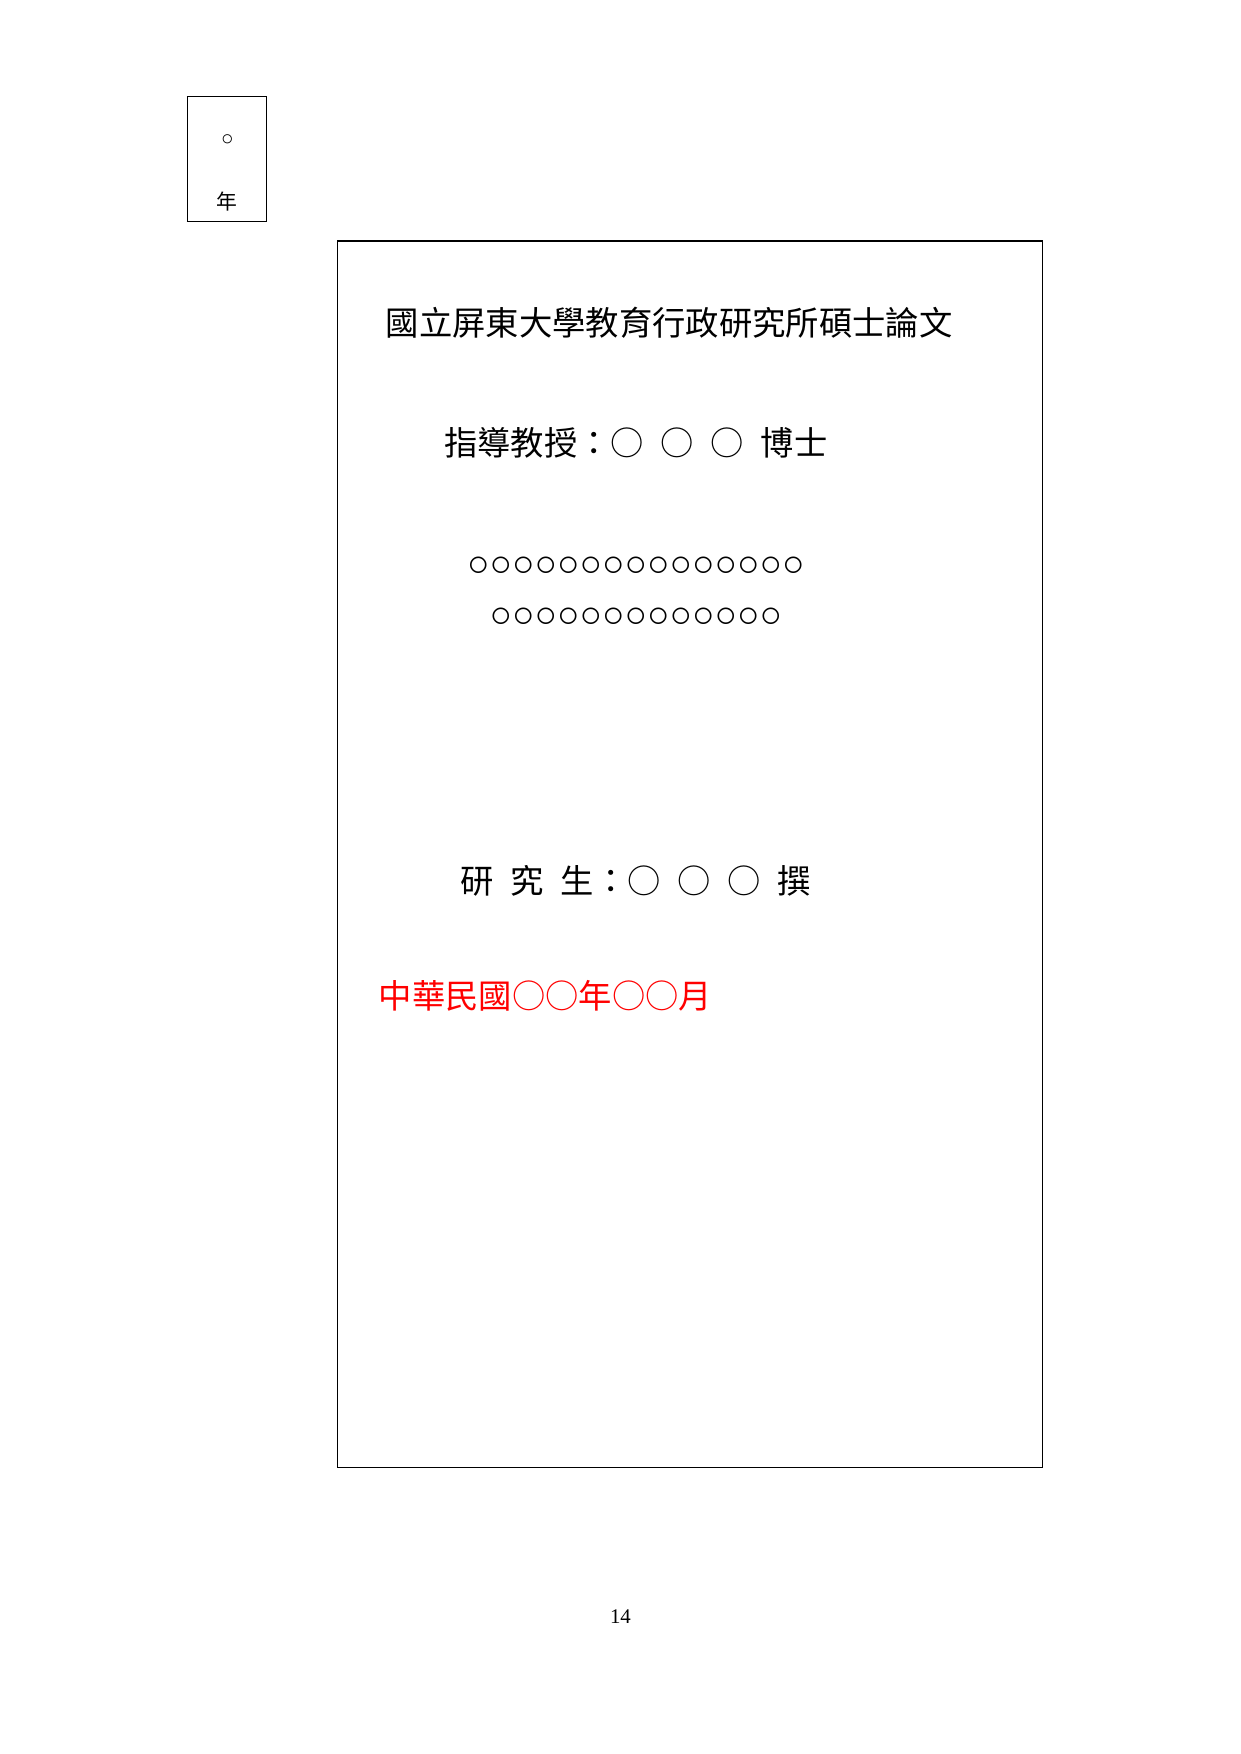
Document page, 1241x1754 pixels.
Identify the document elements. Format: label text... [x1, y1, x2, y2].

table_cell ○年 [188, 97, 266, 221]
